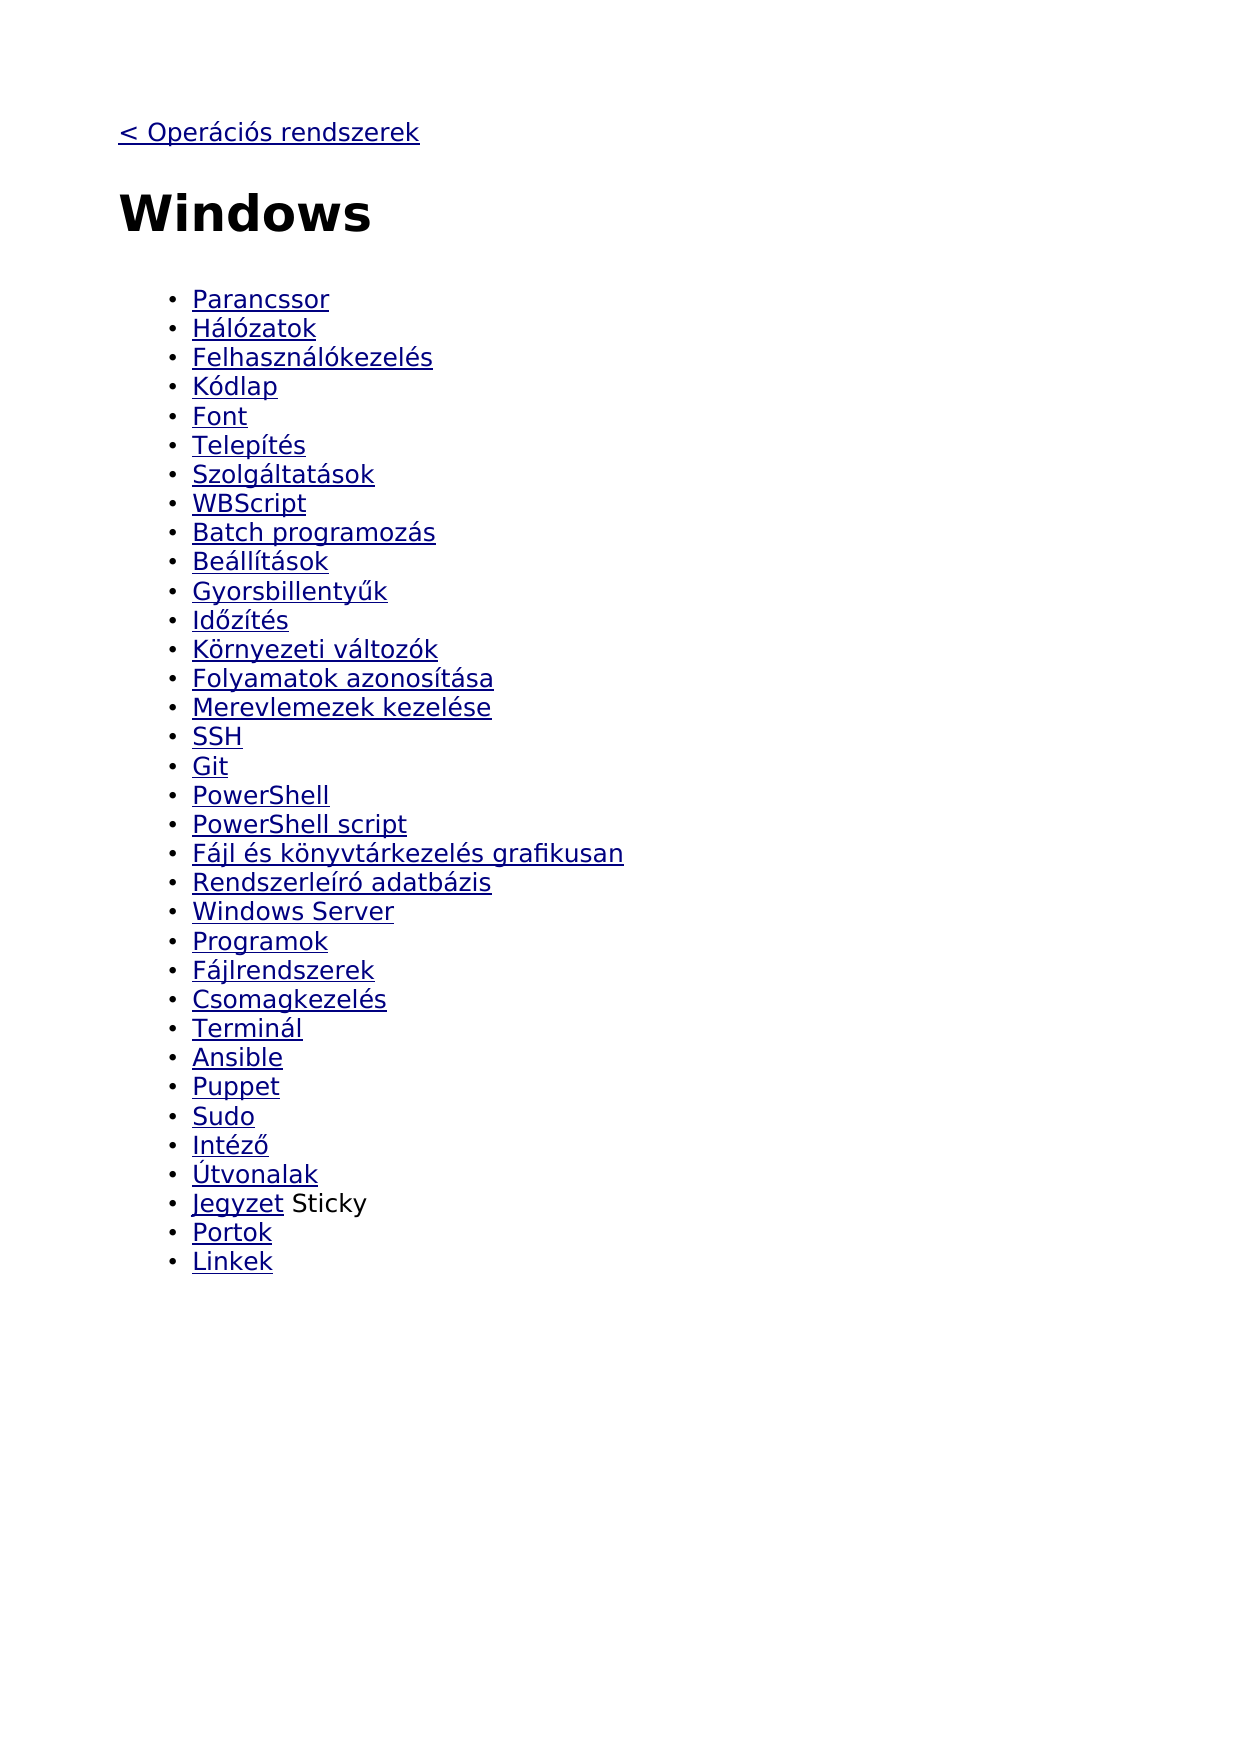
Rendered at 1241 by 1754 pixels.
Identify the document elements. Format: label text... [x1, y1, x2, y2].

list Portok [177, 1218, 1122, 1247]
list Rendszerleíró adatbázis [177, 868, 1122, 897]
list Intéző [177, 1131, 1122, 1160]
list Programok [177, 927, 1122, 956]
list Puppet [177, 1072, 1122, 1102]
list Felhasználókezelés [177, 343, 1122, 372]
list SSH [177, 722, 1122, 752]
list Jegyzet Sticky [177, 1189, 1122, 1218]
list Linkek [177, 1247, 1122, 1277]
list Fájlrendszerek [177, 956, 1122, 985]
list Csomagkezelés [177, 985, 1122, 1014]
list Font [177, 402, 1122, 431]
list Folyamatok azonosítása [177, 664, 1122, 693]
list Sudo [177, 1102, 1122, 1131]
list Környezeti változók [177, 635, 1122, 664]
list Gyorsbillentyűk [177, 577, 1122, 606]
list Útvonalak [177, 1160, 1122, 1189]
list Batch programozás [177, 518, 1122, 547]
list Időzítés [177, 606, 1122, 635]
list Merevlemezek kezelése [177, 693, 1122, 722]
list Parancssor [177, 285, 1122, 314]
text < Operációs rendszerek [118, 118, 1122, 147]
list PowerShell script [177, 810, 1122, 839]
list Fájl és könyvtárkezelés grafikusan [177, 839, 1122, 868]
list Git [177, 752, 1122, 781]
list Beállítások [177, 547, 1122, 577]
list WBScript [177, 489, 1122, 518]
list Szolgáltatások [177, 460, 1122, 489]
list Kódlap [177, 372, 1122, 402]
list Terminál [177, 1014, 1122, 1043]
list Windows Server [177, 897, 1122, 927]
subtitle Windows [118, 185, 1122, 243]
list Ansible [177, 1043, 1122, 1072]
list Hálózatok [177, 314, 1122, 343]
list PowerShell [177, 781, 1122, 810]
list Telepítés [177, 431, 1122, 460]
